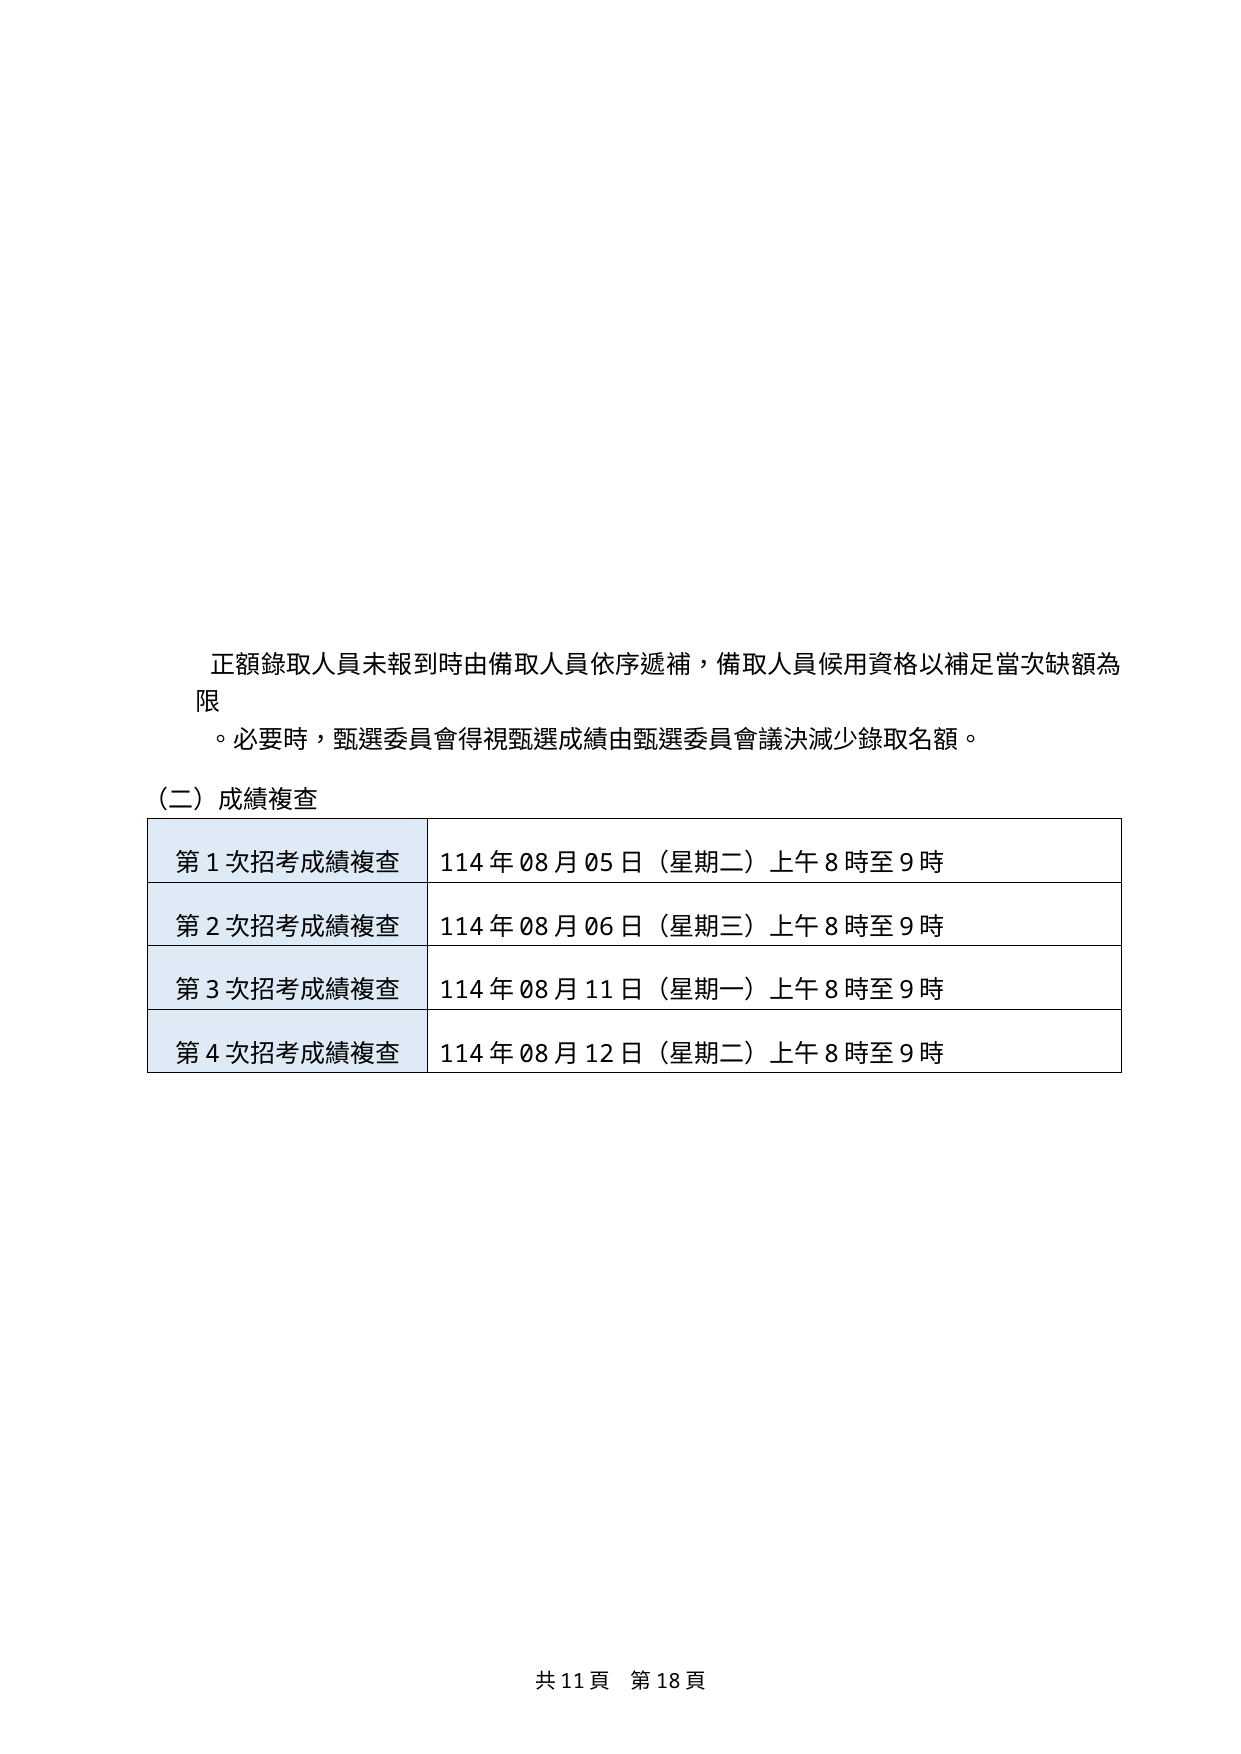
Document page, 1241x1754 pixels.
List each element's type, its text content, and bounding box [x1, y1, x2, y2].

table_cell 114年08月11日（星期一）上午8時至9時 [428, 946, 1121, 1009]
table_cell 114年08月06日（星期三）上午8時至9時 [428, 883, 1121, 945]
table_cell 114年08月12日（星期二）上午8時至9時 [428, 1010, 1121, 1072]
table_header 第1次招考成績複查 [148, 819, 427, 882]
text 正額錄取人員未報到時由備取人員依序遞補，備取人員候用資格以補足當次缺額為限 [118, 643, 1122, 718]
table_cell 第4次招考成績複查 [148, 1010, 427, 1072]
table_header 114年08月05日（星期二）上午8時至9時 [428, 819, 1121, 882]
table_cell 第3次招考成績複查 [148, 946, 427, 1009]
table_cell 第2次招考成績複查 [148, 883, 427, 945]
text （二）成績複查 [118, 756, 1122, 818]
text 。必要時，甄選委員會得視甄選成績由甄選委員會議決減少錄取名額。 [118, 718, 1122, 756]
